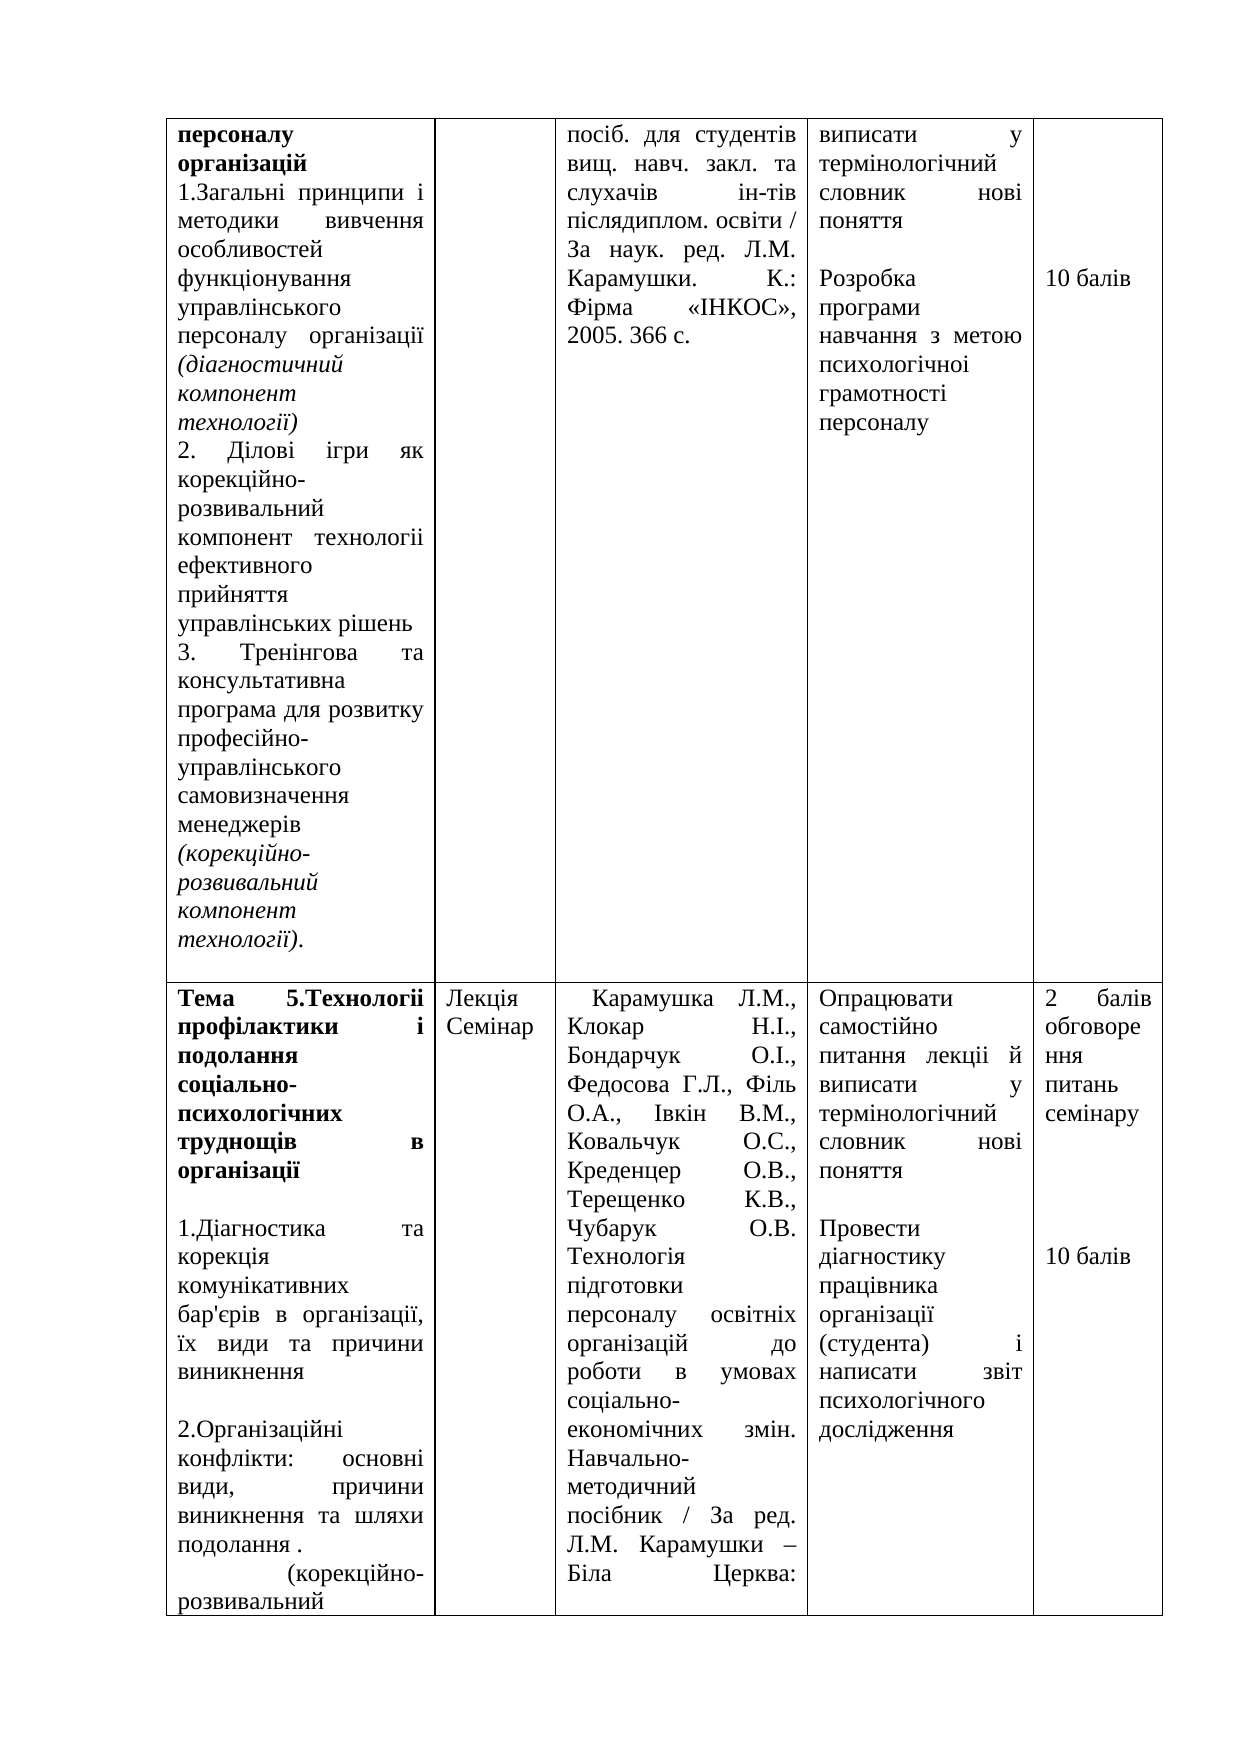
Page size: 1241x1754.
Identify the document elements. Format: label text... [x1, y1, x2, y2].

table_cell Лекція Семінар [436, 983, 555, 1615]
table_cell Опрацювати самостійно питання лекціі й виписати у термінологічний словник нові поняття Розробка програми навчання з метою психологічноі грамотності персоналу [808, 119, 1033, 982]
table_cell [436, 119, 555, 982]
table_cell 10 балів [1034, 119, 1162, 982]
table_cell Тема 5.Технологіі профілактики і подолання соціально-психологічних труднощів в організації 1.Діагностика та корекція комунікативних бар'єрів в організації, їх види та причини виникнення 2.Організаційні конфлікти: основні види, причини виникнення та шляхи подолання . (корекційно-розвивальний [167, 983, 434, 1615]
table_cell Технології роботи організаційних психологів: Навч. посіб. для студентів вищ. навч. закл. та слухачів ін-тів післядиплом. освіти / За наук. ред. Л.М. Карамушки. К.: Фірма «ІНКОС», 2005. 366 с. [556, 119, 807, 982]
table_cell Опрацювати самостійно питання лекціі й виписати у термінологічний словник нові поняття Провести діагностику працівника організації (студента) і написати звіт психологічного дослідження [808, 983, 1033, 1615]
table_cell Карамушка Л.М., Клокар Н.І., Бондарчук О.І., Федосова Г.Л., Філь О.А., Івкін В.М., Ковальчук О.С., Креденцер О.В., Терещенко К.В., Чубарук О.В. Технологія підготовки персоналу освітніх організацій до роботи в умовах соціально-економічних змін. Навчально-методичний посібник / За ред. Л.М. Карамушки – Біла Церква: [556, 983, 807, 1615]
table_cell Тема 4. Технології консультування управлінського персоналу організацій 1.Загальні принципи і методики вивчення особливостей функціонування управлінського персоналу організації (діагностичний компонент технології) 2. Ділові ігри як корекційно-розвивальний компонент технологіі ефективного прийняття управлінських рішень 3. Тренінгова та консультативна програма для розвитку професійно-управлінського самовизначення менеджерів (корекційно-розвивальний компонент технології). [167, 119, 434, 982]
table_cell 2 балів обговорення питань семінару 10 балів [1034, 983, 1162, 1615]
